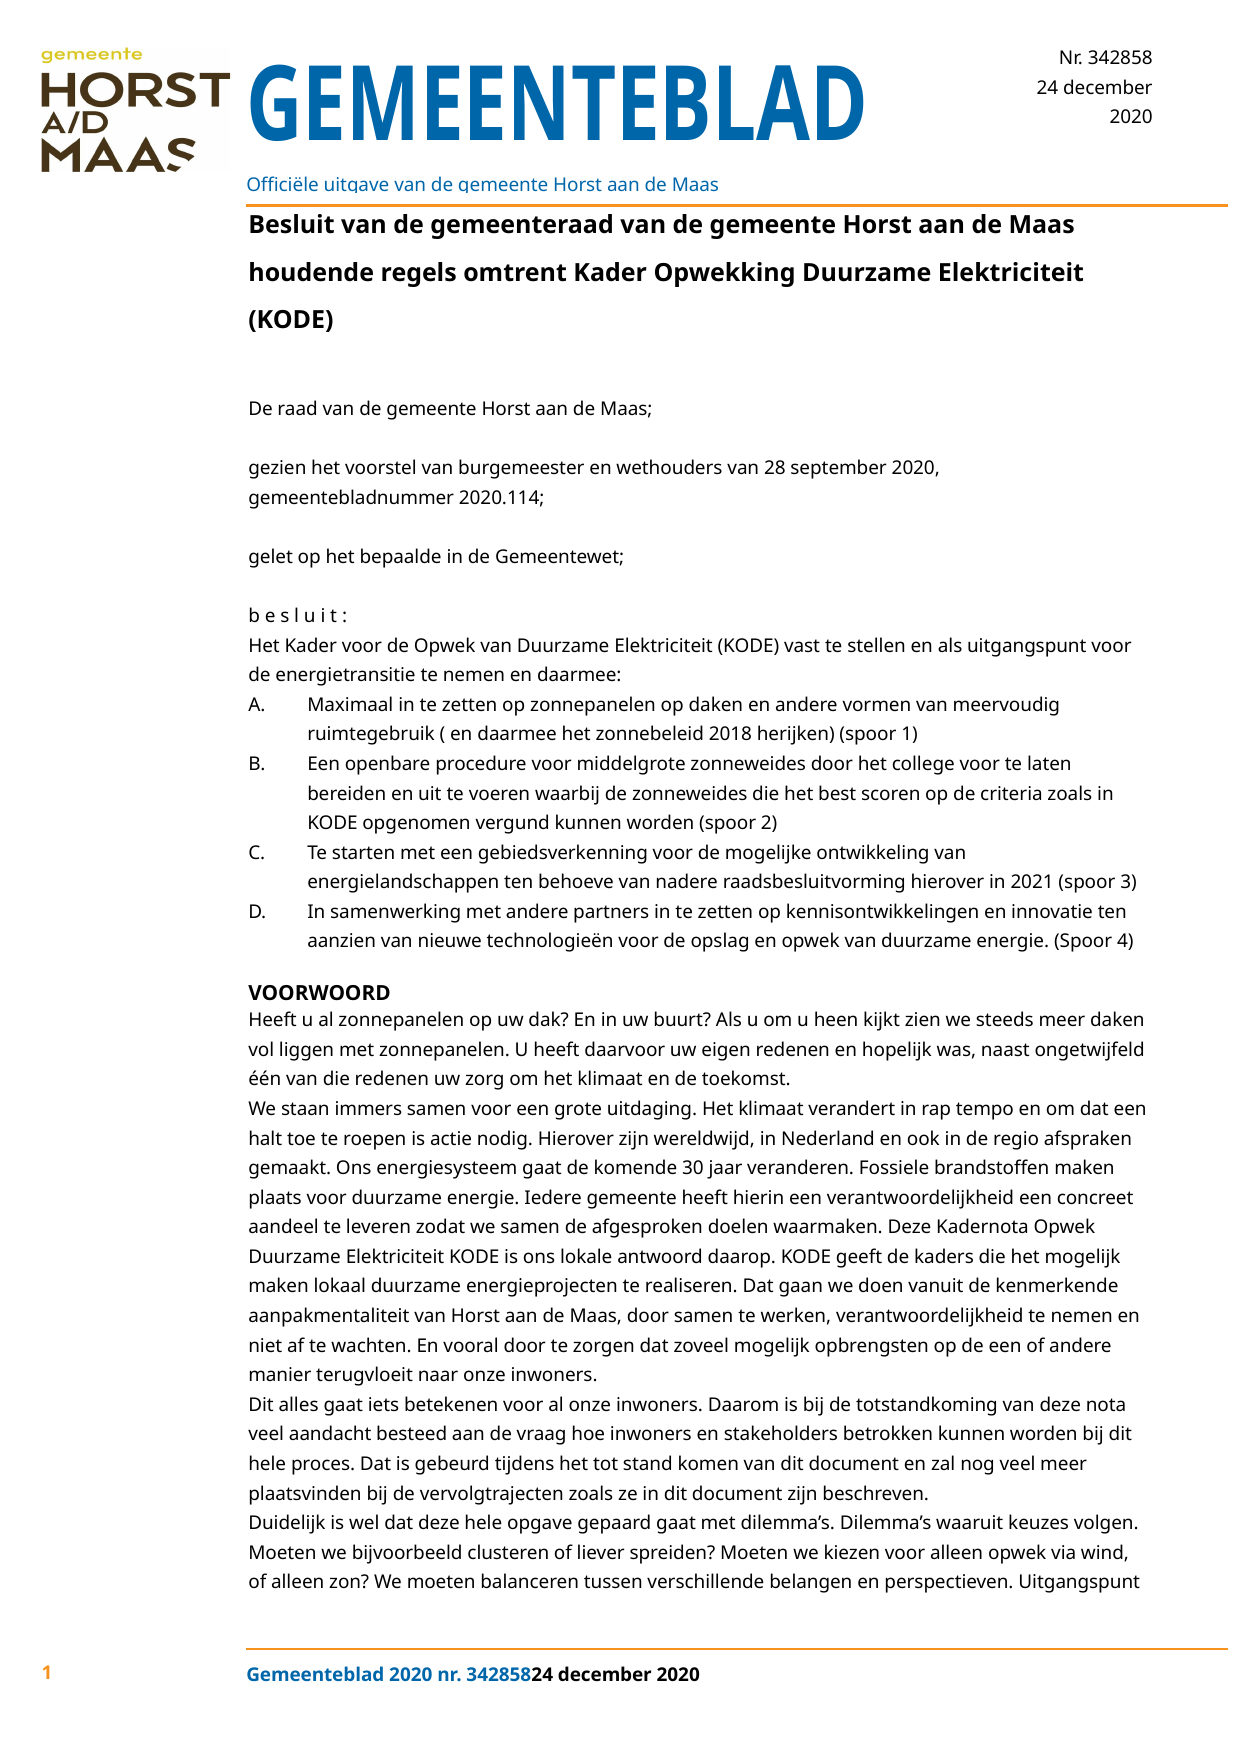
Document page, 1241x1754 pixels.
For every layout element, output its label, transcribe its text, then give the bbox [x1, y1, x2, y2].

list Te starten met een gebiedsverkenning voor de mogelijke ontwikkeling van energielandschappen ten behoeve van nadere raadsbesluitvorming hierover in 2021 (spoor 3) [248, 839, 1152, 894]
text gemeentebladnummer 2020.114; [248, 484, 1152, 509]
text Dit alles gaat iets betekenen voor al onze inwoners. Daarom is bij de totstandkoming van deze nota veel aandacht besteed aan de vraag hoe inwoners en stakeholders betrokken kunnen worden bij dit hele proces. Dat is gebeurd tijdens het tot stand komen van dit document en zal nog veel meer plaatsvinden bij de vervolgtrajecten zoals ze in dit document zijn beschreven. [248, 1391, 1152, 1506]
text De raad van de gemeente Horst aan de Maas; [248, 395, 1152, 421]
text b e s l u i t : [248, 602, 1152, 628]
text Duidelijk is wel dat deze hele opgave gepaard gaat met dilemma’s. Dilemma’s waaruit keuzes volgen. Moeten we bijvoorbeeld clusteren of liever spreiden? Moeten we kiezen voor alleen opwek via wind, of alleen zon? We moeten balanceren tussen verschillende belangen en perspectieven. Uitgangspunt [248, 1509, 1152, 1594]
text Het Kader voor de Opwek van Duurzame Elektriciteit (KODE) vast te stellen en als uitgangspunt voor de energietransitie te nemen en daarmee: [248, 632, 1152, 687]
text VOORWOORD [248, 978, 1152, 1006]
text gezien het voorstel van burgemeester en wethouders van 28 september 2020, [248, 454, 1152, 480]
text gelet op het bepaalde in de Gemeentewet; [248, 543, 1152, 569]
list Een openbare procedure voor middelgrote zonneweides door het college voor te laten bereiden en uit te voeren waarbij de zonneweides die het best scoren op de criteria zoals in KODE opgenomen vergund kunnen worden (spoor 2) [248, 750, 1152, 835]
text We staan immers samen voor een grote uitdaging. Het klimaat verandert in rap tempo en om dat een halt toe te roepen is actie nodig. Hierover zijn wereldwijd, in Nederland en ook in de regio afspraken gemaakt. Ons energiesysteem gaat de komende 30 jaar veranderen. Fossiele brandstoffen maken plaats voor duurzame energie. Iedere gemeente heeft hierin een verantwoordelijkheid een concreet aandeel te leveren zodat we samen de afgesproken doelen waarmaken. Deze Kadernota Opwek Duurzame Elektriciteit KODE is ons lokale antwoord daarop. KODE geeft de kaders die het mogelijk maken lokaal duurzame energieprojecten te realiseren. Dat gaan we doen vanuit de kenmerkende aanpakmentaliteit van Horst aan de Maas, door samen te werken, verantwoordelijkheid te nemen en niet af te wachten. En vooral door te zorgen dat zoveel mogelijk opbrengsten op de een of andere manier terugvloeit naar onze inwoners. [248, 1095, 1152, 1387]
text Besluit van de gemeenteraad van de gemeente Horst aan de Maas houdende regels omtrent Kader Opwekking Duurzame Elektriciteit (KODE) [248, 207, 1152, 336]
list In samenwerking met andere partners in te zetten op kennisontwikkelingen en innovatie ten aanzien van nieuwe technologieën voor de opslag en opwek van duurzame energie. (Spoor 4) [248, 898, 1152, 953]
picture [41, 47, 231, 172]
list Maximaal in te zetten op zonnepanelen op daken en andere vormen van meervoudig ruimtegebruik ( en daarmee het zonnebeleid 2018 herijken) (spoor 1) [248, 691, 1152, 746]
text Heeft u al zonnepanelen op uw dak? En in uw buurt? Als u om u heen kijkt zien we steeds meer daken vol liggen met zonnepanelen. U heeft daarvoor uw eigen redenen en hopelijk was, naast ongetwijfeld één van die redenen uw zorg om het klimaat en de toekomst. [248, 1006, 1152, 1091]
